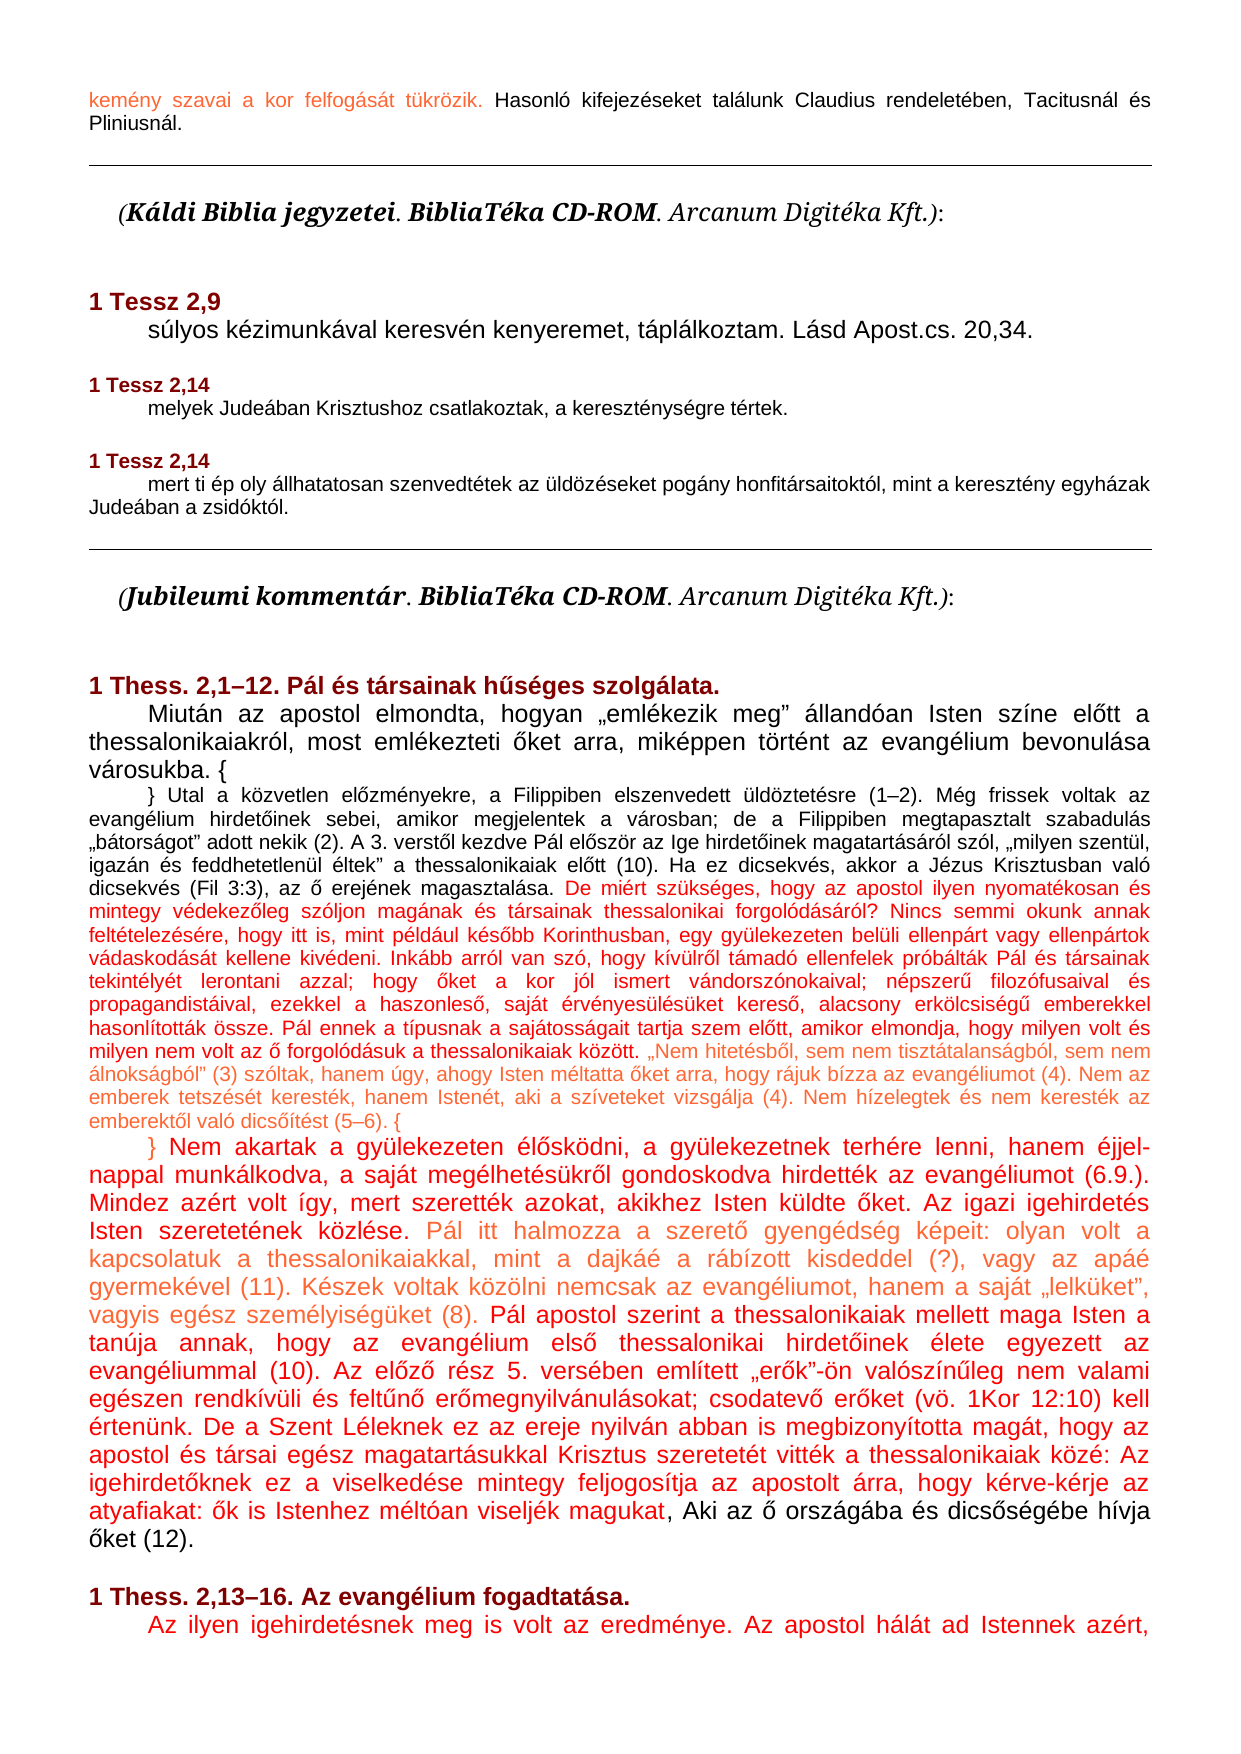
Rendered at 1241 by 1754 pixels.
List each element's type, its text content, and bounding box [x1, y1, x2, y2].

text (Káldi Biblia jegyzetei. BibliaTéka CD-ROM. Arcanum Digitéka Kft.): [88, 166, 1152, 258]
text 1 Tessz 2,14 [88, 449, 1152, 473]
text } Utal a közvetlen előzményekre, a Filippiben elszenvedett üldöztetésre (1–2). Még frissek voltak az evangélium hirdetőinek sebei, amikor megjelentek a városban; de a Filippiben megtapasztalt szabadulás „bátorságot” adott nekik (2). A 3. verstől kezdve Pál először az Ige hirdetőinek magatartásáról szól, „milyen szentül, igazán és feddhetetlenül éltek” a thessalonikaiak előtt (10). Ha ez dicsekvés, akkor a Jézus Krisztusban való dicsekvés (Fil 3:3), az ő erejének magasztalása. De miért szükséges, hogy az apostol ilyen nyomatékosan és mintegy védekezőleg szóljon magának és társainak thessalonikai forgolódásáról? Nincs semmi okunk annak feltételezésére, hogy itt is, mint például később Korinthusban, egy gyülekezeten belüli ellenpárt vagy ellenpártok vádaskodását kellene kivédeni. Inkább arról van szó, hogy kívülről támadó ellenfelek próbálták Pál és társainak tekintélyét lerontani azzal; hogy őket a kor jól ismert vándorszónokaival; népszerű filozófusaival és propagandistáival, ezekkel a haszonleső, saját érvényesülésüket kereső, alacsony erkölcsiségű emberekkel hasonlították össze. Pál ennek a típusnak a sajátosságait tartja szem előtt, amikor elmondja, hogy milyen volt és milyen nem volt az ő forgolódásuk a thessalonikaiak között. „Nem hitetésből, sem nem tisztátalanságból, sem nem álnokságból” (3) szóltak, hanem úgy, ahogy Isten méltatta őket arra, hogy rájuk bízza az evangéliumot (4). Nem az emberek tetszését keresték, hanem Istenét, aki a szíveteket vizsgálja (4). Nem hízelegtek és nem keresték az emberektől való dicsőítést (5–6). { [88, 784, 1152, 1132]
text 1 Tessz 2,14 [88, 373, 1152, 397]
text kemény szavai a kor felfogását tükrözik. Hasonló kifejezéseket találunk Claudius rendeletében, Tacitusnál és Pliniusnál. [88, 88, 1152, 135]
text mert ti ép oly állhatatosan szenvedtétek az üldözéseket pogány honfitársaitoktól, mint a keresztény egyházak Judeában a zsidóktól. [88, 473, 1152, 519]
text Miután az apostol elmondta, hogyan „emlékezik meg” állandóan Isten színe előtt a thessalonikaiakról, most emlékezteti őket arra, miképpen történt az evangélium bevonulása városukba. { [88, 700, 1152, 784]
text 1 Thess. 2,1–12. Pál és társainak hűséges szolgálata. [88, 672, 1152, 700]
text 1 Tessz 2,9 [88, 288, 1152, 316]
text melyek Judeában Krisztushoz csatlakoztak, a kereszténységre tértek. [88, 397, 1152, 420]
text (Jubileumi kommentár. BibliaTéka CD-ROM. Arcanum Digitéka Kft.): [88, 550, 1152, 642]
text 1 Thess. 2,13–16. Az evangélium fogadtatása. [88, 1582, 1152, 1610]
text súlyos kézimunkával keresvén kenyeremet, táplálkoztam. Lásd Apost.cs. 20,34. [88, 316, 1152, 344]
text } Nem akartak a gyülekezeten élősködni, a gyülekezetnek terhére lenni, hanem éjjel-nappal munkálkodva, a saját megélhetésükről gondoskodva hirdették az evangéliumot (6.9.). Mindez azért volt így, mert szerették azokat, akikhez Isten küldte őket. Az igazi igehirdetés Isten szeretetének közlése. Pál itt halmozza a szerető gyengédség képeit: olyan volt a kapcsolatuk a thessalonikaiakkal, mint a dajkáé a rábízott kisdeddel (?), vagy az apáé gyermekével (11). Készek voltak közölni nemcsak az evangéliumot, hanem a saját „lelküket”, vagyis egész személyiségüket (8). Pál apostol szerint a thessalonikaiak mellett maga Isten a tanúja annak, hogy az evangélium első thessalonikai hirdetőinek élete egyezett az evangéliummal (10). Az előző rész 5. versében említett „erők”-ön valószínűleg nem valami egészen rendkívüli és feltűnő erőmegnyilvánulásokat; csodatevő erőket (vö. 1Kor 12:10) kell értenünk. De a Szent Léleknek ez az ereje nyilván abban is megbizonyította magát, hogy az apostol és társai egész magatartásukkal Krisztus szeretetét vitték a thessalonikaiak közé: Az igehirdetőknek ez a viselkedése mintegy feljogosítja az apostolt árra, hogy kérve-kérje az atyafiakat: ők is Istenhez méltóan viseljék magukat, Aki az ő országába és dicsőségébe hívja őket (12). [88, 1132, 1152, 1553]
text Az ilyen igehirdetésnek meg is volt az eredménye. Az apostol hálát ad Istennek azért, [88, 1610, 1152, 1638]
